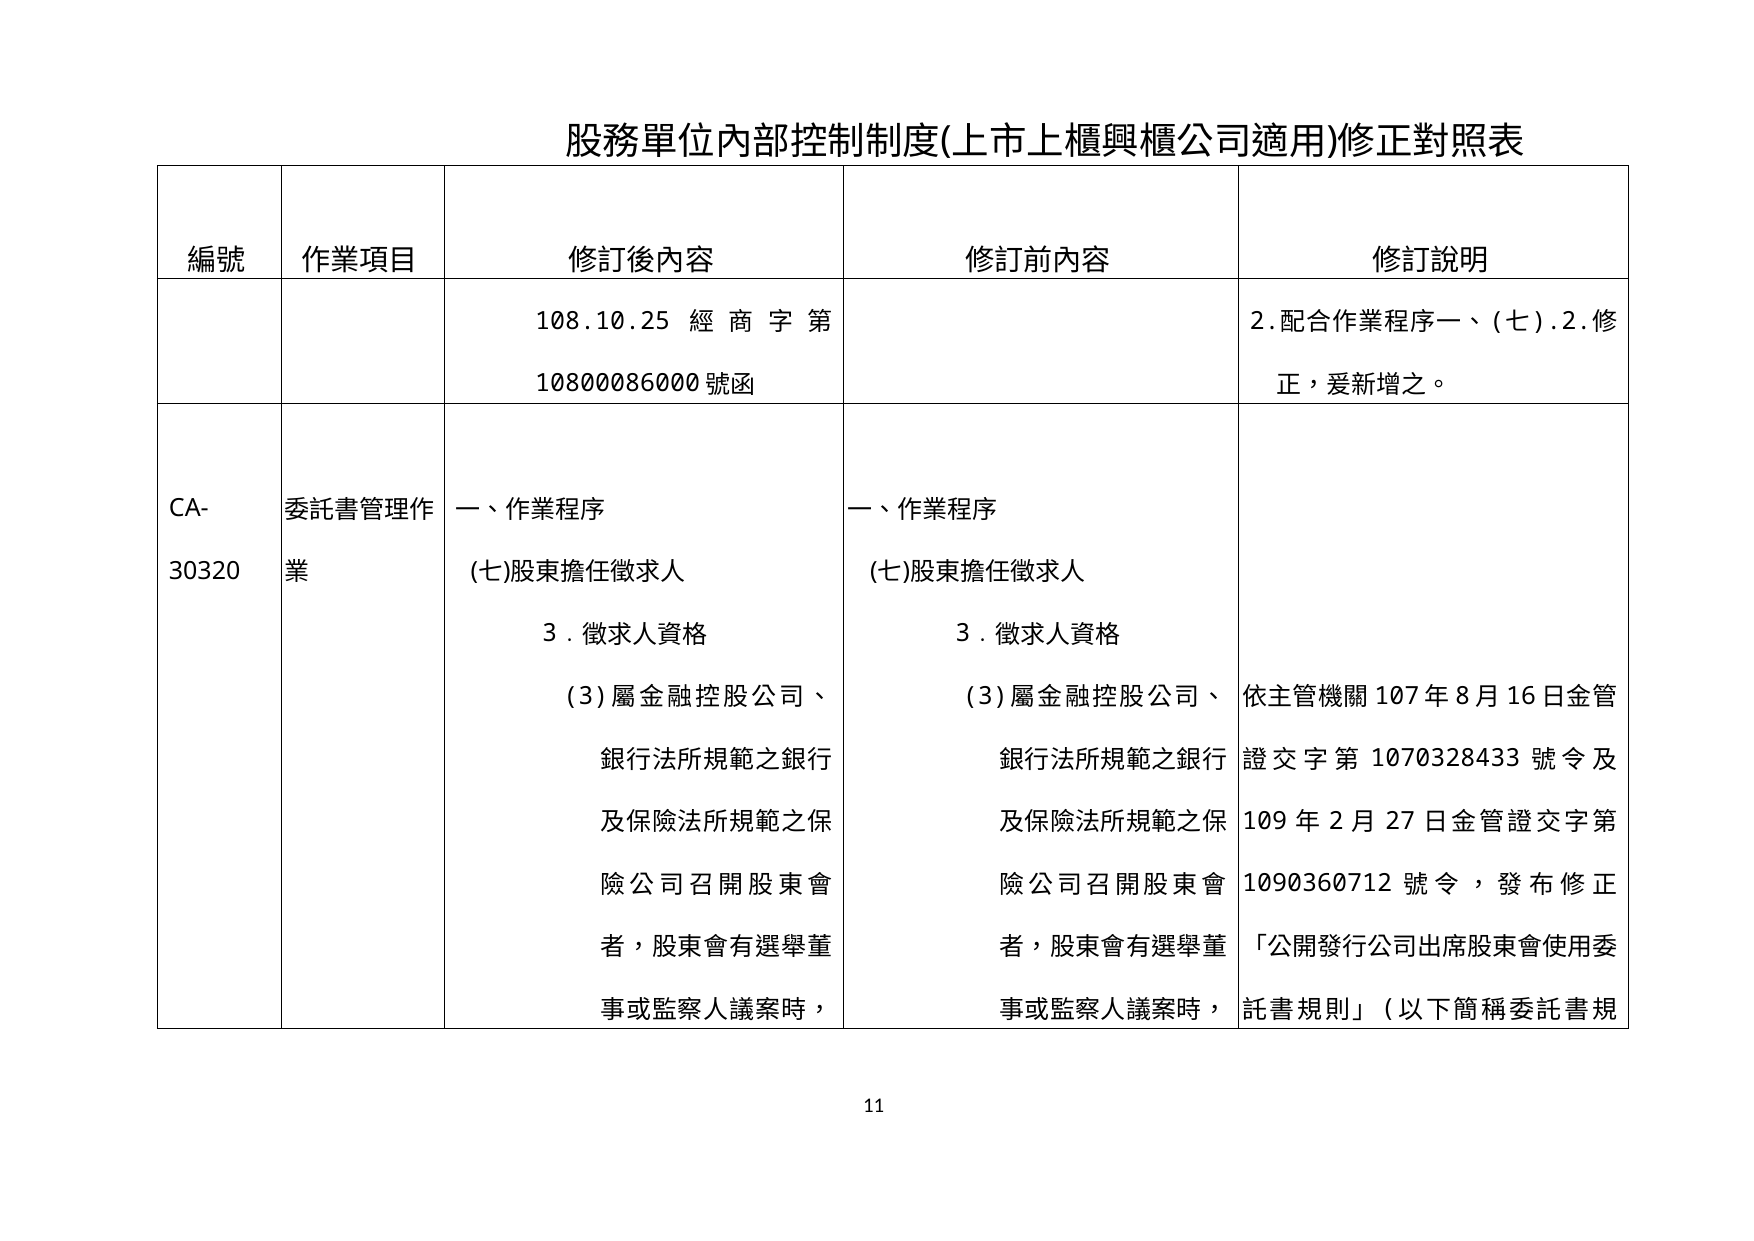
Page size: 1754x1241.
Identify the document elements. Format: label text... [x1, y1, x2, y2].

table_cell CA-30320 [158, 404, 281, 1028]
table_cell 108.10.25經商字第10800086000號函 [445, 279, 843, 403]
table_cell 一、作業程序 (七)股東擔任徵求人 3﹒徵求人資格 (3)屬金融控股公司、銀行法所規範之銀行及保險法所規範之保險公司召開股東會者，股東會有選舉董事或監察人議案時， [844, 404, 1238, 1028]
table_cell [844, 279, 1238, 403]
table_cell [282, 279, 444, 403]
table_cell 作業項目 [282, 166, 444, 278]
table_cell [158, 279, 281, 403]
table_cell 修訂後內容 [445, 166, 843, 278]
table_cell 修訂說明 [1239, 166, 1628, 278]
table_cell 委託書管理作業 [282, 404, 444, 1028]
table_cell 修訂前內容 [844, 166, 1238, 278]
table_header 股務單位內部控制制度(上市上櫃興櫃公司適用)修正對照表 [158, 91, 1629, 165]
table_cell 2.配合作業程序一、(七).2.修正，爰新增之。 [1239, 279, 1628, 403]
table_cell 一、作業程序 (七)股東擔任徵求人 3﹒徵求人資格 (3)屬金融控股公司、銀行法所規範之銀行及保險法所規範之保險公司召開股東會者，股東會有選舉董事或監察人議案時， [445, 404, 843, 1028]
table_cell 依主管機關107年8月16日金管證交字第1070328433號令及109年2月27日金管證交字第1090360712號令，發布修正「公開發行公司出席股東會使用委託書規則」(以下簡稱委託書規 [1239, 404, 1628, 1028]
table_cell 編號 [158, 166, 281, 278]
